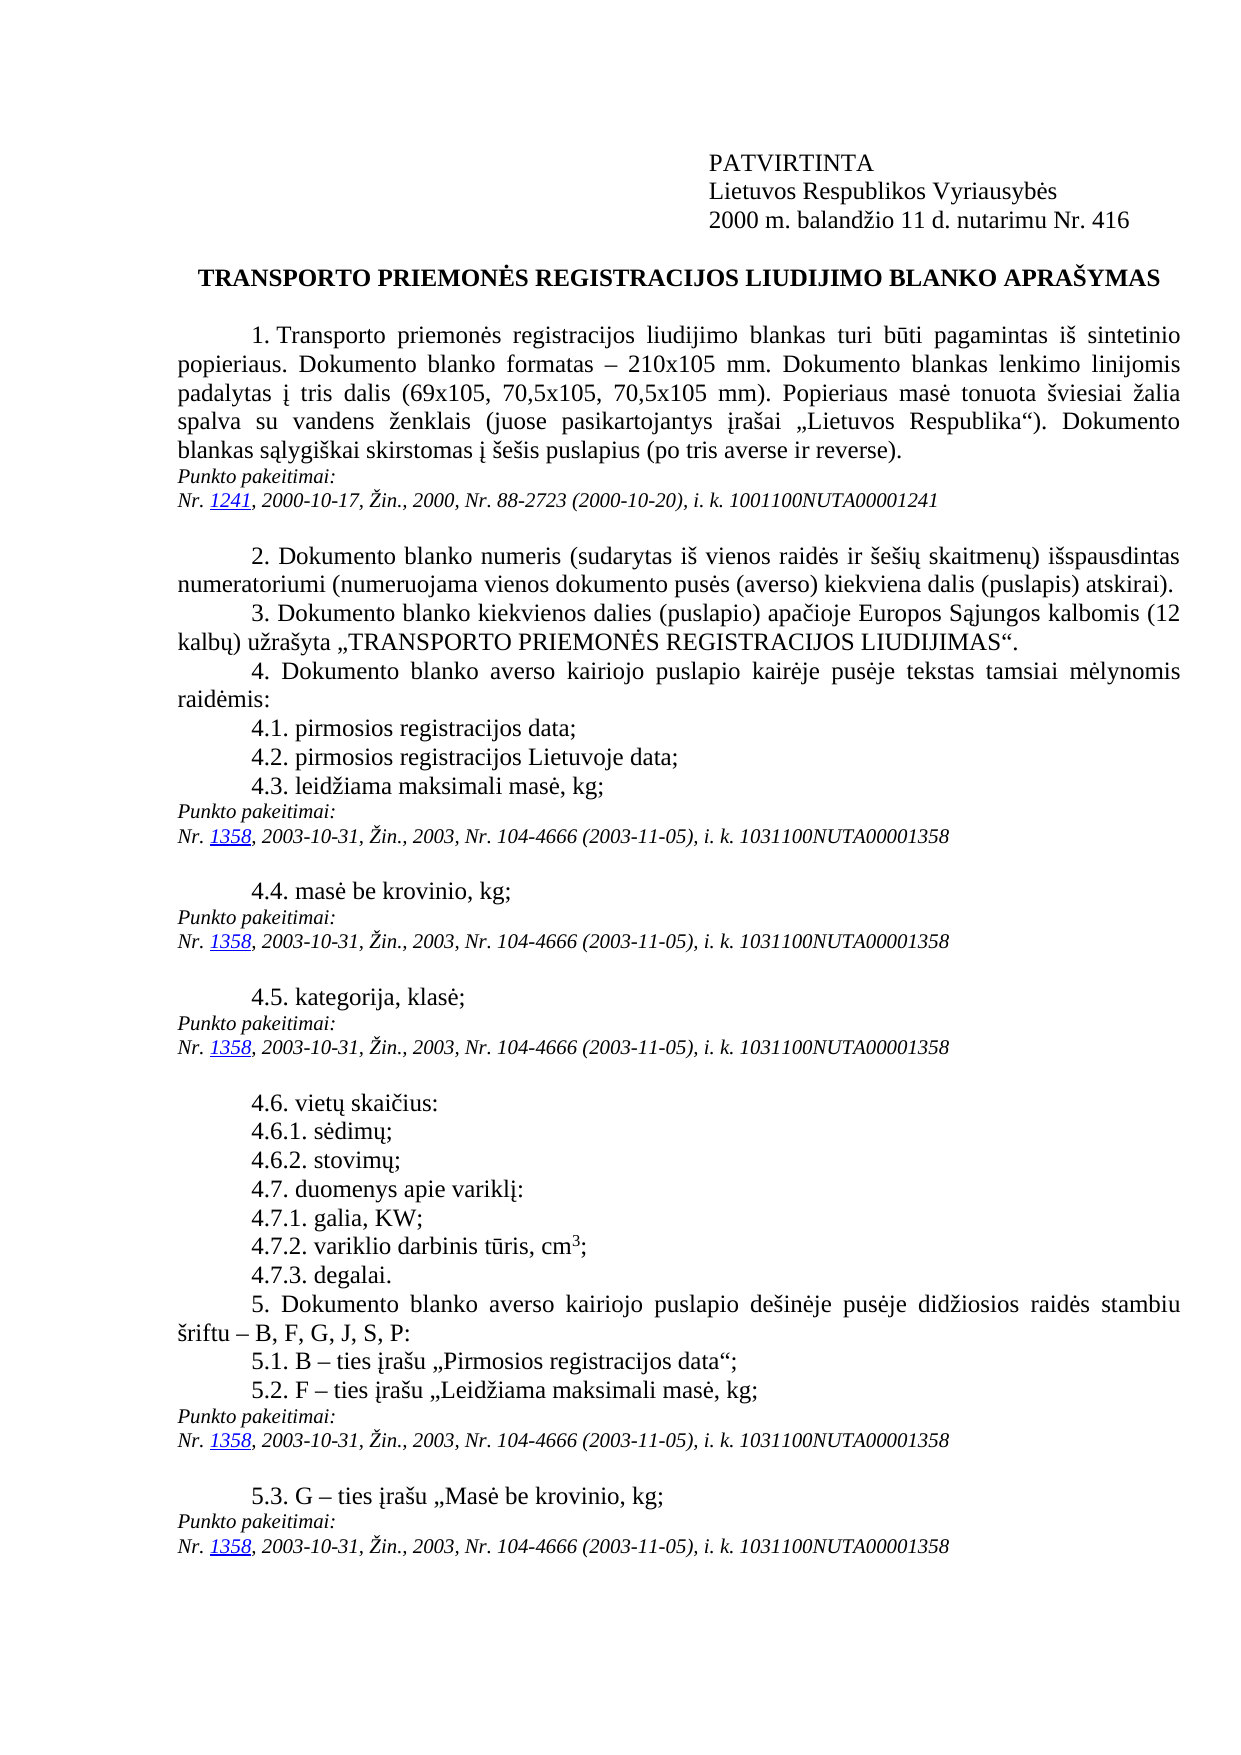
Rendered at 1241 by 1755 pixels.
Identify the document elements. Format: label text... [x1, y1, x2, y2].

text Punkto pakeitimai: [177, 464, 1181, 488]
text 4. Dokumento blanko averso kairiojo puslapio kairėje pusėje tekstas tamsiai mėlynomis raidėmis: [177, 656, 1181, 713]
text 4.6.2. stovimų; [177, 1145, 1181, 1174]
text Lietuvos Respublikos Vyriausybės [177, 176, 1181, 205]
text Nr. 1358, 2003-10-31, Žin., 2003, Nr. 104-4666 (2003-11-05), i. k. 1031100NUTA00001358 [177, 1035, 1181, 1059]
text 4.7.1. galia, KW; [177, 1203, 1181, 1231]
text 4.7. duomenys apie variklį: [177, 1174, 1181, 1203]
text Nr. 1358, 2003-10-31, Žin., 2003, Nr. 104-4666 (2003-11-05), i. k. 1031100NUTA00001358 [177, 823, 1181, 848]
text Punkto pakeitimai: [177, 905, 1181, 929]
text 4.7.2. variklio darbinis tūris, cm3; [177, 1231, 1181, 1260]
text Nr. 1358, 2003-10-31, Žin., 2003, Nr. 104-4666 (2003-11-05), i. k. 1031100NUTA00001358 [177, 1533, 1181, 1558]
text 4.5. kategorija, klasė; [177, 982, 1181, 1011]
text Nr. 1241, 2000-10-17, Žin., 2000, Nr. 88-2723 (2000-10-20), i. k. 1001100NUTA00001241 [177, 488, 1181, 512]
text 4.2. pirmosios registracijos Lietuvoje data; [177, 742, 1181, 771]
text 4.7.3. degalai. [177, 1260, 1181, 1289]
text Punkto pakeitimai: [177, 1404, 1181, 1428]
text 4.1. pirmosios registracijos data; [177, 713, 1181, 742]
text Nr. 1358, 2003-10-31, Žin., 2003, Nr. 104-4666 (2003-11-05), i. k. 1031100NUTA00001358 [177, 929, 1181, 953]
text Punkto pakeitimai: [177, 1509, 1181, 1533]
text PATVIRTINTA [709, 148, 1181, 176]
text 4.6. vietų skaičius: [177, 1088, 1181, 1116]
text 2000 m. balandžio 11 d. nutarimu Nr. 416 [177, 205, 1181, 234]
text Punkto pakeitimai: [177, 1011, 1181, 1035]
text 1. Transporto priemonės registracijos liudijimo blankas turi būti pagamintas iš sintetinio popieriaus. Dokumento blanko formatas – 210x105 mm. Dokumento blankas lenkimo linijomis padalytas į tris dalis (69x105, 70,5x105, 70,5x105 mm). Popieriaus masė tonuota šviesiai žalia spalva su vandens ženklais (juose pasikartojantys įrašai „Lietuvos Respublika“). Dokumento blankas sąlygiškai skirstomas į šešis puslapius (po tris averse ir reverse). [177, 320, 1181, 464]
text 3. Dokumento blanko kiekvienos dalies (puslapio) apačioje Europos Sąjungos kalbomis (12 kalbų) užrašyta „TRANSPORTO PRIEMONĖS REGISTRACIJOS LIUDIJIMAS“. [177, 598, 1181, 656]
text Punkto pakeitimai: [177, 799, 1181, 823]
text 4.3. leidžiama maksimali masė, kg; [177, 771, 1181, 799]
text Nr. 1358, 2003-10-31, Žin., 2003, Nr. 104-4666 (2003-11-05), i. k. 1031100NUTA00001358 [177, 1428, 1181, 1452]
text 4.6.1. sėdimų; [177, 1116, 1181, 1145]
text TRANSPORTO PRIEMONĖS REGISTRACIJOS LIUDIJIMO BLANKO APRAŠYMAS [177, 263, 1181, 291]
text 5.3. G – ties įrašu „Masė be krovinio, kg; [177, 1481, 1181, 1509]
text 4.4. masė be krovinio, kg; [177, 876, 1181, 905]
text 2. Dokumento blanko numeris (sudarytas iš vienos raidės ir šešių skaitmenų) išspausdintas numeratoriumi (numeruojama vienos dokumento pusės (averso) kiekviena dalis (puslapis) atskirai). [177, 541, 1181, 598]
text 5.1. B – ties įrašu „Pirmosios registracijos data“; [177, 1346, 1181, 1375]
text 5.2. F – ties įrašu „Leidžiama maksimali masė, kg; [177, 1375, 1181, 1404]
text 5. Dokumento blanko averso kairiojo puslapio dešinėje pusėje didžiosios raidės stambiu šriftu – B, F, G, J, S, P: [177, 1289, 1181, 1346]
